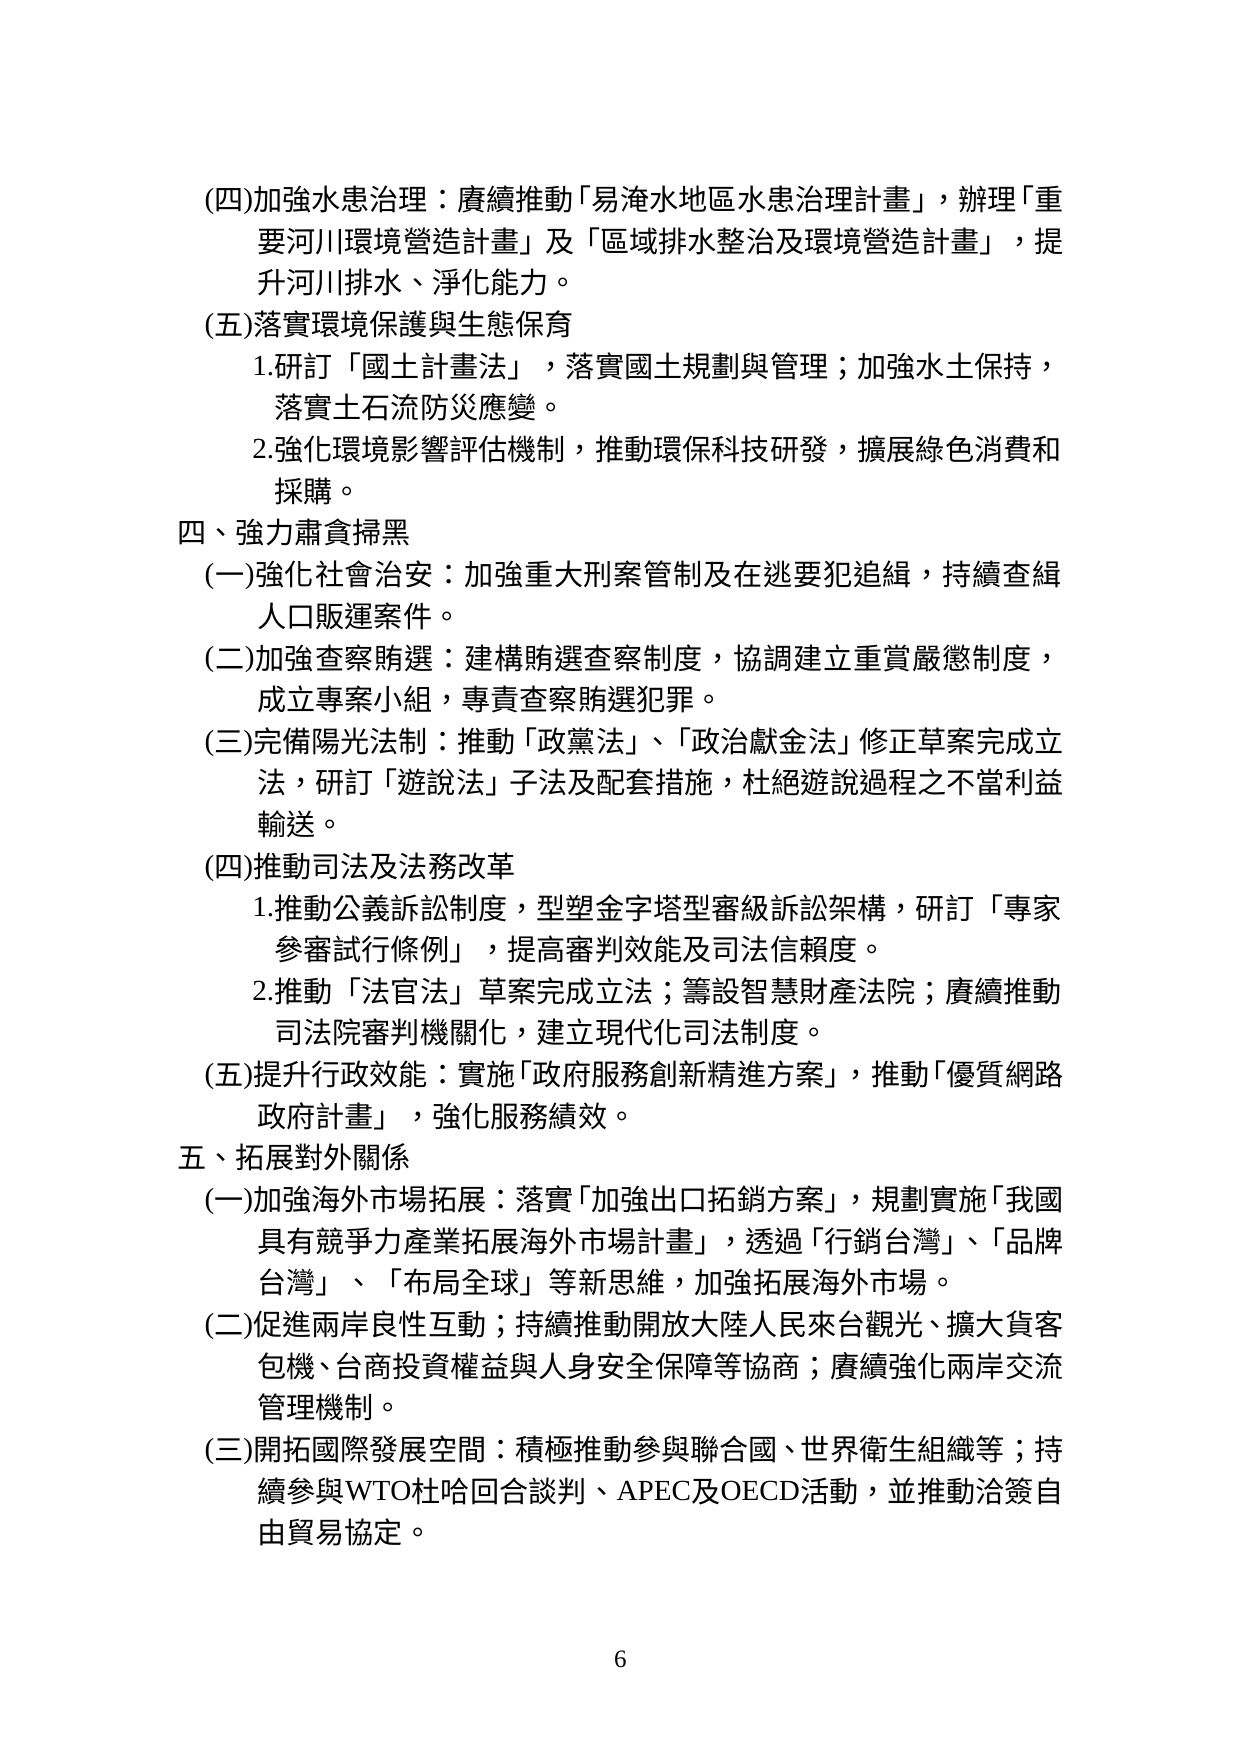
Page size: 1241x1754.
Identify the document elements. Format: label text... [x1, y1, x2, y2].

subtitle (五)提升行政效能：實施「政府服務創新精進方案」，推動「優質網路政府計畫」，強化服務績效。 [204, 1052, 1063, 1136]
subtitle (四)加強水患治理：賡續推動「易淹水地區水患治理計畫」，辦理「重要河川環境營造計畫」及「區域排水整治及環境營造計畫」，提升河川排水、淨化能力。 [204, 177, 1063, 302]
subtitle (二)加強查察賄選：建構賄選查察制度，協調建立重賞嚴懲制度，成立專案小組，專責查察賄選犯罪。 [204, 636, 1063, 719]
subtitle (五)落實環境保護與生態保育 [204, 302, 1063, 344]
subtitle 2.強化環境影響評估機制，推動環保科技研發，擴展綠色消費和採購。 [252, 427, 1063, 511]
subtitle (二)促進兩岸良性互動；持續推動開放大陸人民來台觀光、擴大貨客包機、台商投資權益與人身安全保障等協商；賡續強化兩岸交流管理機制。 [204, 1302, 1063, 1427]
subtitle (四)推動司法及法務改革 [204, 844, 1063, 886]
subtitle (三)開拓國際發展空間：積極推動參與聯合國、世界衛生組織等；持續參與WTO杜哈回合談判、APEC及OECD活動，並推動洽簽自由貿易協定。 [204, 1427, 1063, 1552]
subtitle (三)完備陽光法制：推動「政黨法」、「政治獻金法」修正草案完成立法，研訂「遊說法」子法及配套措施，杜絕遊說過程之不當利益輸送。 [204, 719, 1063, 844]
subtitle 1.研訂「國土計畫法」，落實國土規劃與管理；加強水土保持，落實土石流防災應變。 [252, 344, 1063, 427]
subtitle 四、強力肅貪掃黑 [177, 511, 1063, 552]
subtitle 五、拓展對外關係 [177, 1136, 1063, 1177]
subtitle (一)加強海外市場拓展：落實「加強出口拓銷方案」，規劃實施「我國具有競爭力產業拓展海外市場計畫」，透過「行銷台灣」、「品牌台灣」、「布局全球」等新思維，加強拓展海外市場。 [204, 1177, 1063, 1302]
subtitle (一)強化社會治安：加強重大刑案管制及在逃要犯追緝，持續查緝人口販運案件。 [204, 552, 1063, 636]
subtitle 1.推動公義訴訟制度，型塑金字塔型審級訴訟架構，研訂「專家參審試行條例」，提高審判效能及司法信賴度。 [252, 886, 1063, 969]
subtitle 2.推動「法官法」草案完成立法；籌設智慧財產法院；賡續推動司法院審判機關化，建立現代化司法制度。 [252, 969, 1063, 1052]
